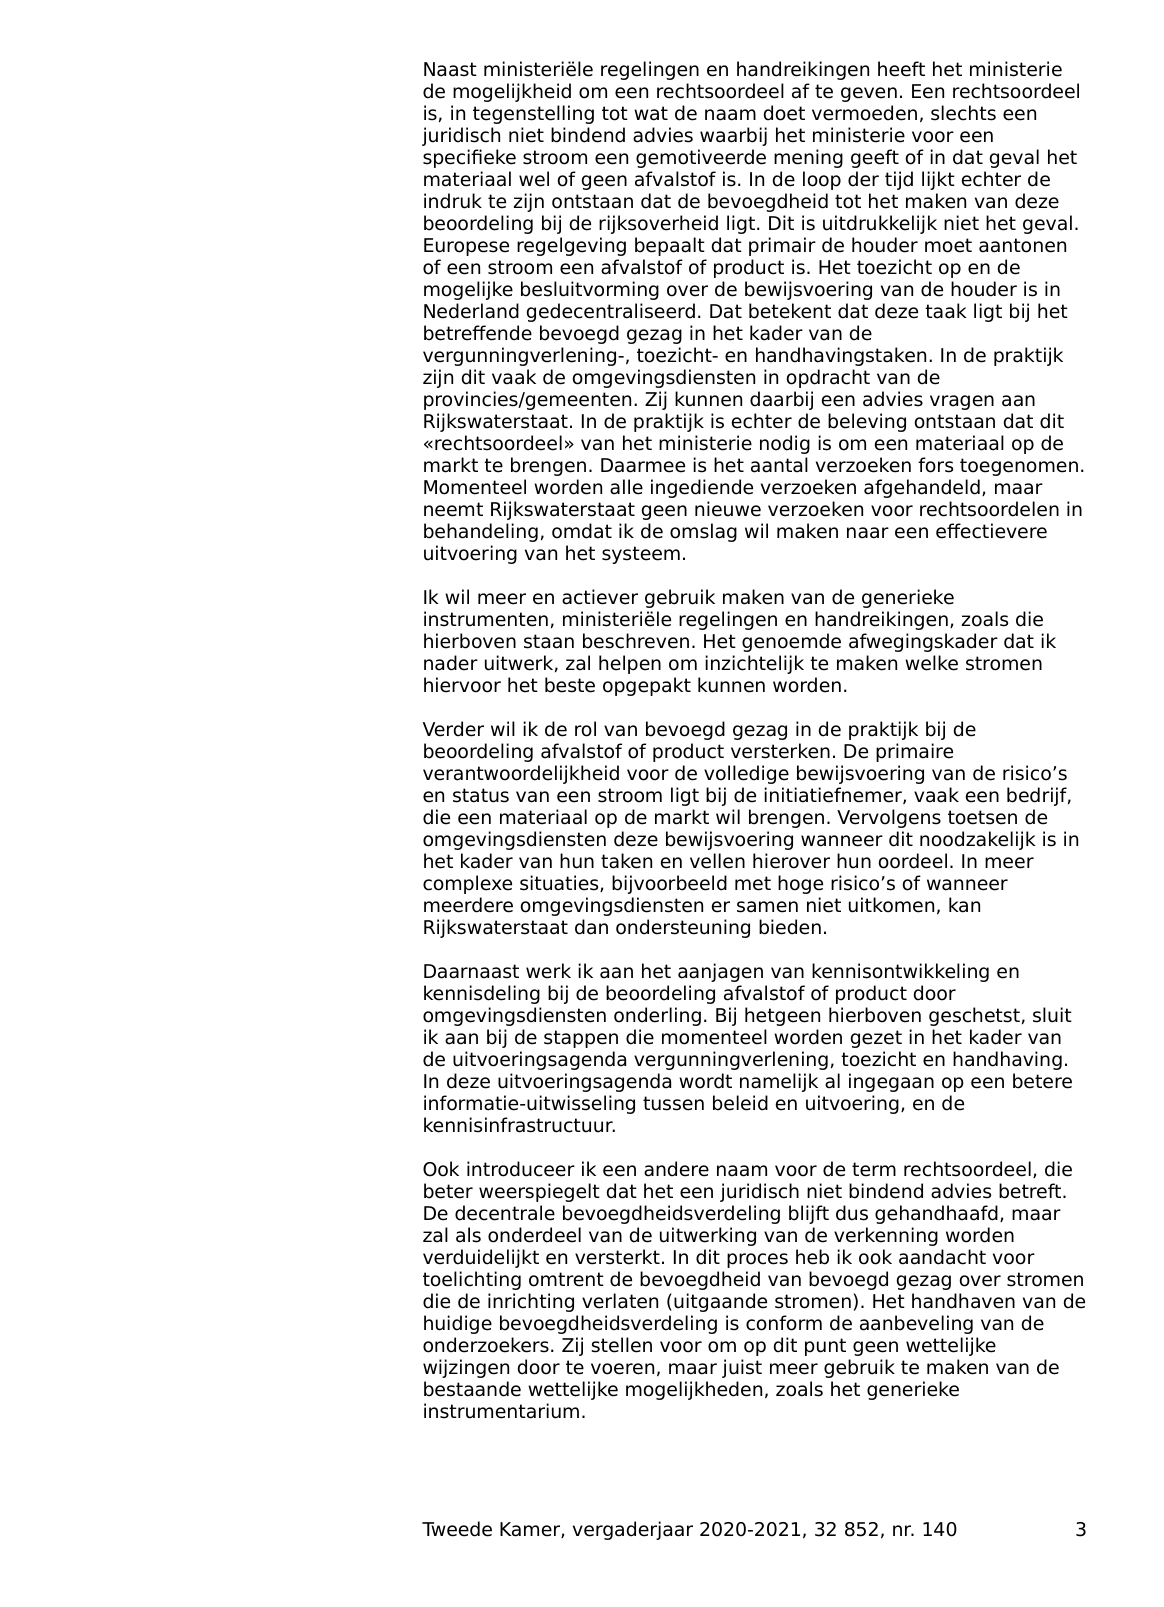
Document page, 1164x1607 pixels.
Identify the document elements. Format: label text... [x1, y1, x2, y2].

text Verder wil ik de rol van bevoegd gezag in de praktijk bij de beoordeling afvalstof of product versterken. De primaire verantwoordelijkheid voor de volledige bewijsvoering van de risico’s en status van een stroom ligt bij de initiatiefnemer, vaak een bedrijf, die een materiaal op de markt wil brengen. Vervolgens toetsen de omgevingsdiensten deze bewijsvoering wanneer dit noodzakelijk is in het kader van hun taken en vellen hierover hun oordeel. In meer complexe situaties, bijvoorbeeld met hoge risico’s of wanneer meerdere omgevingsdiensten er samen niet uitkomen, kan Rijkswaterstaat dan ondersteuning bieden. [422, 719, 1087, 939]
text Ook introduceer ik een andere naam voor de term rechtsoordeel, die beter weerspiegelt dat het een juridisch niet bindend advies betreft. De decentrale bevoegdheidsverdeling blijft dus gehandhaafd, maar zal als onderdeel van de uitwerking van de verkenning worden verduidelijkt en versterkt. In dit proces heb ik ook aandacht voor toelichting omtrent de bevoegdheid van bevoegd gezag over stromen die de inrichting verlaten (uitgaande stromen). Het handhaven van de huidige bevoegdheidsverdeling is conform de aanbeveling van de onderzoekers. Zij stellen voor om op dit punt geen wettelijke wijzingen door te voeren, maar juist meer gebruik te maken van de bestaande wettelijke mogelijkheden, zoals het generieke instrumentarium. [422, 1159, 1087, 1423]
text Naast ministeriële regelingen en handreikingen heeft het ministerie de mogelijkheid om een rechtsoordeel af te geven. Een rechtsoordeel is, in tegenstelling tot wat de naam doet vermoeden, slechts een juridisch niet bindend advies waarbij het ministerie voor een specifieke stroom een gemotiveerde mening geeft of in dat geval het materiaal wel of geen afvalstof is. In de loop der tijd lijkt echter de indruk te zijn ontstaan dat de bevoegdheid tot het maken van deze beoordeling bij de rijksoverheid ligt. Dit is uitdrukkelijk niet het geval. Europese regelgeving bepaalt dat primair de houder moet aantonen of een stroom een afvalstof of product is. Het toezicht op en de mogelijke besluitvorming over de bewijsvoering van de houder is in Nederland gedecentraliseerd. Dat betekent dat deze taak ligt bij het betreffende bevoegd gezag in het kader van de vergunningverlening-, toezicht- en handhavingstaken. In de praktijk zijn dit vaak de omgevingsdiensten in opdracht van de provincies/gemeenten. Zij kunnen daarbij een advies vragen aan Rijkswaterstaat. In de praktijk is echter de beleving ontstaan dat dit «rechtsoordeel» van het ministerie nodig is om een materiaal op de markt te brengen. Daarmee is het aantal verzoeken fors toegenomen. Momenteel worden alle ingediende verzoeken afgehandeld, maar neemt Rijkswaterstaat geen nieuwe verzoeken voor rechtsoordelen in behandeling, omdat ik de omslag wil maken naar een effectievere uitvoering van het systeem. [422, 59, 1087, 564]
text Ik wil meer en actiever gebruik maken van de generieke instrumenten, ministeriële regelingen en handreikingen, zoals die hierboven staan beschreven. Het genoemde afwegingskader dat ik nader uitwerk, zal helpen om inzichtelijk te maken welke stromen hiervoor het beste opgepakt kunnen worden. [422, 587, 1087, 697]
text Daarnaast werk ik aan het aanjagen van kennisontwikkeling en kennisdeling bij de beoordeling afvalstof of product door omgevingsdiensten onderling. Bij hetgeen hierboven geschetst, sluit ik aan bij de stappen die momenteel worden gezet in het kader van de uitvoeringsagenda vergunningverlening, toezicht en handhaving. In deze uitvoeringsagenda wordt namelijk al ingegaan op een betere informatie-uitwisseling tussen beleid en uitvoering, en de kennisinfrastructuur. [422, 961, 1087, 1137]
